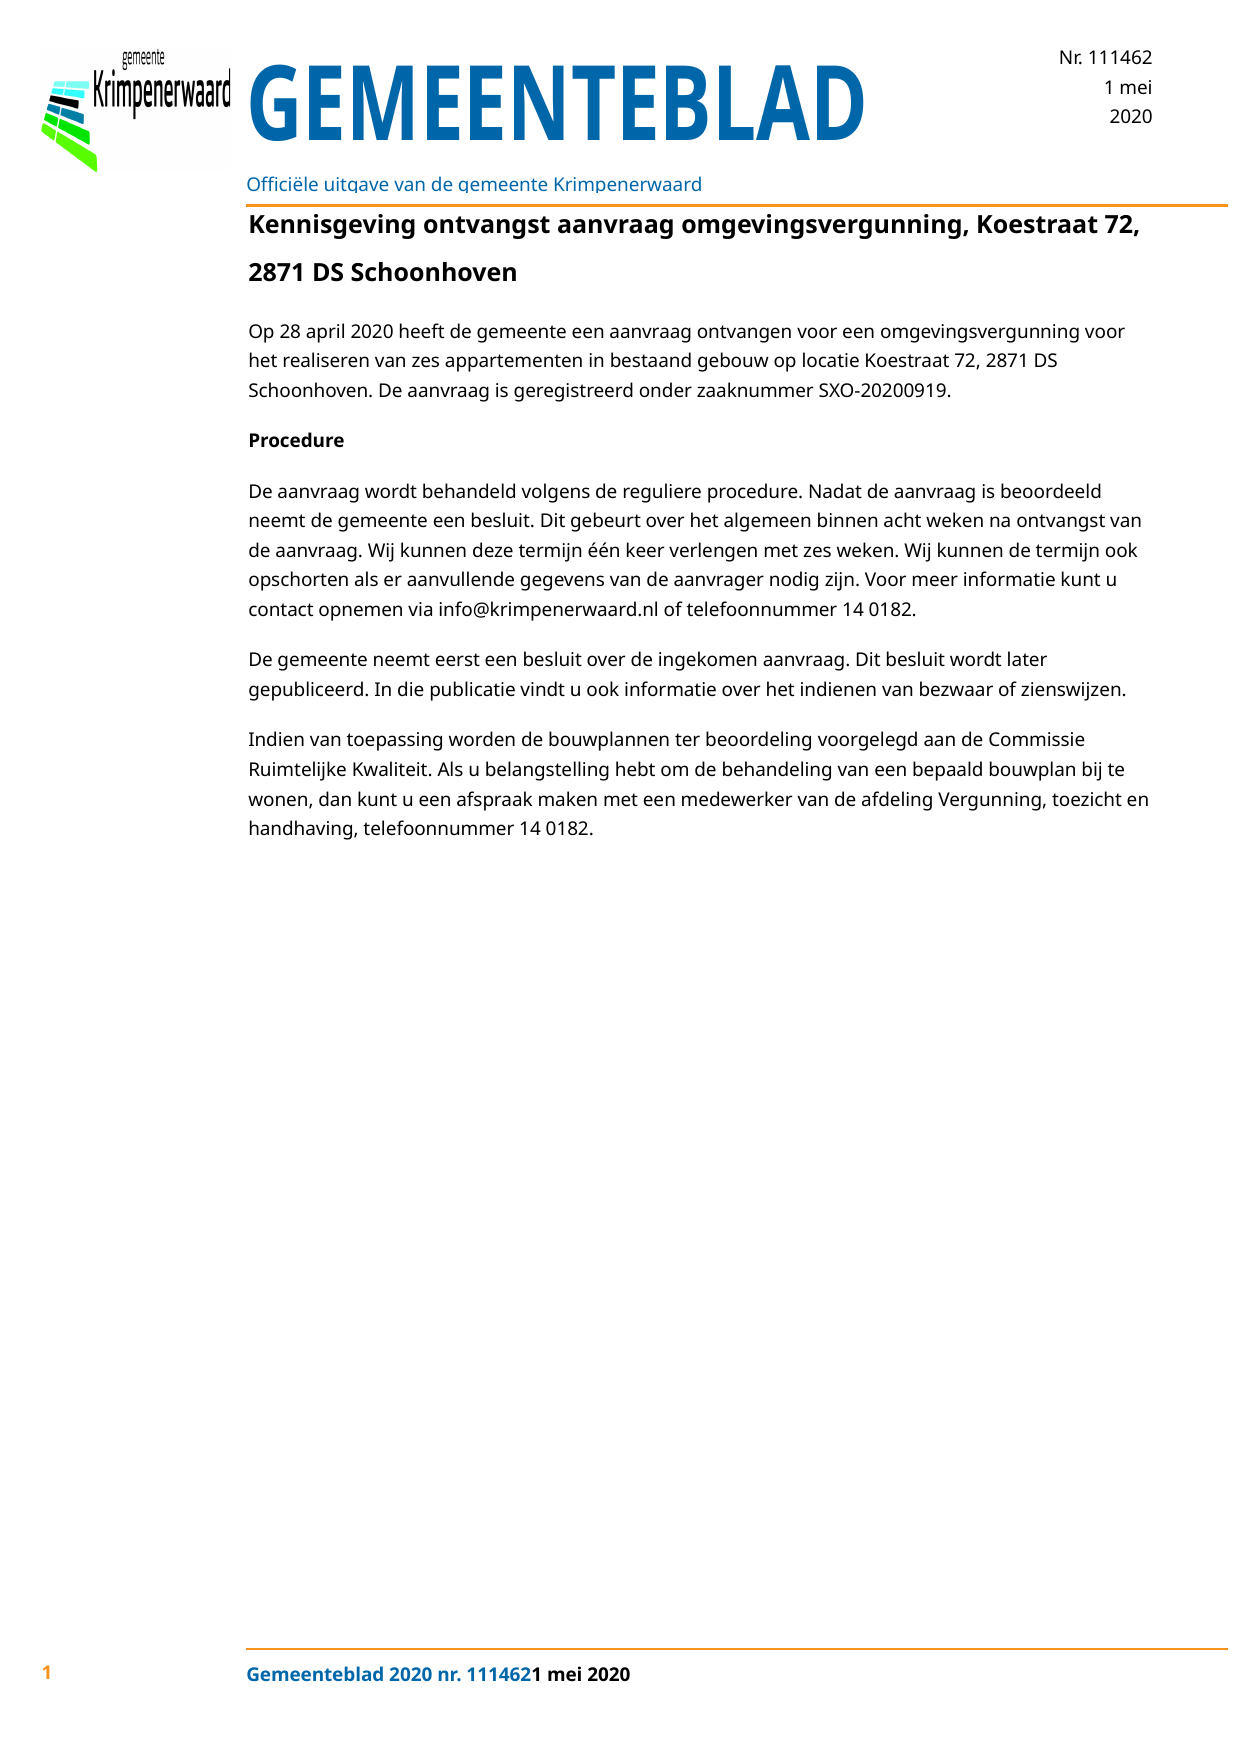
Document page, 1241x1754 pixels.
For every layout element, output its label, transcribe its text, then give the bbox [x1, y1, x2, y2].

text De gemeente neemt eerst een besluit over de ingekomen aanvraag. Dit besluit wordt later gepubliceerd. In die publicatie vindt u ook informatie over het indienen van bezwaar of zienswijzen. [248, 647, 1152, 702]
picture [41, 47, 231, 172]
text Procedure [248, 427, 1152, 453]
text Op 28 april 2020 heeft de gemeente een aanvraag ontvangen voor een omgevingsvergunning voor het realiseren van zes appartementen in bestaand gebouw op locatie Koestraat 72, 2871 DS Schoonhoven. De aanvraag is geregistreerd onder zaaknummer SXO-20200919. [248, 318, 1152, 403]
text Kennisgeving ontvangst aanvraag omgevingsvergunning, Koestraat 72, 2871 DS Schoonhoven [248, 207, 1152, 288]
text Indien van toepassing worden de bouwplannen ter beoordeling voorgelegd aan de Commissie Ruimtelijke Kwaliteit. Als u belangstelling hebt om de behandeling van een bepaald bouwplan bij te wonen, dan kunt u een afspraak maken met een medewerker van de afdeling Vergunning, toezicht en handhaving, telefoonnummer 14 0182. [248, 727, 1152, 841]
text De aanvraag wordt behandeld volgens de reguliere procedure. Nadat de aanvraag is beoordeeld neemt de gemeente een besluit. Dit gebeurt over het algemeen binnen acht weken na ontvangst van de aanvraag. Wij kunnen deze termijn één keer verlengen met zes weken. Wij kunnen de termijn ook opschorten als er aanvullende gegevens van de aanvrager nodig zijn. Voor meer informatie kunt u contact opnemen via info@krimpenerwaard.nl of telefoonnummer 14 0182. [248, 478, 1152, 622]
